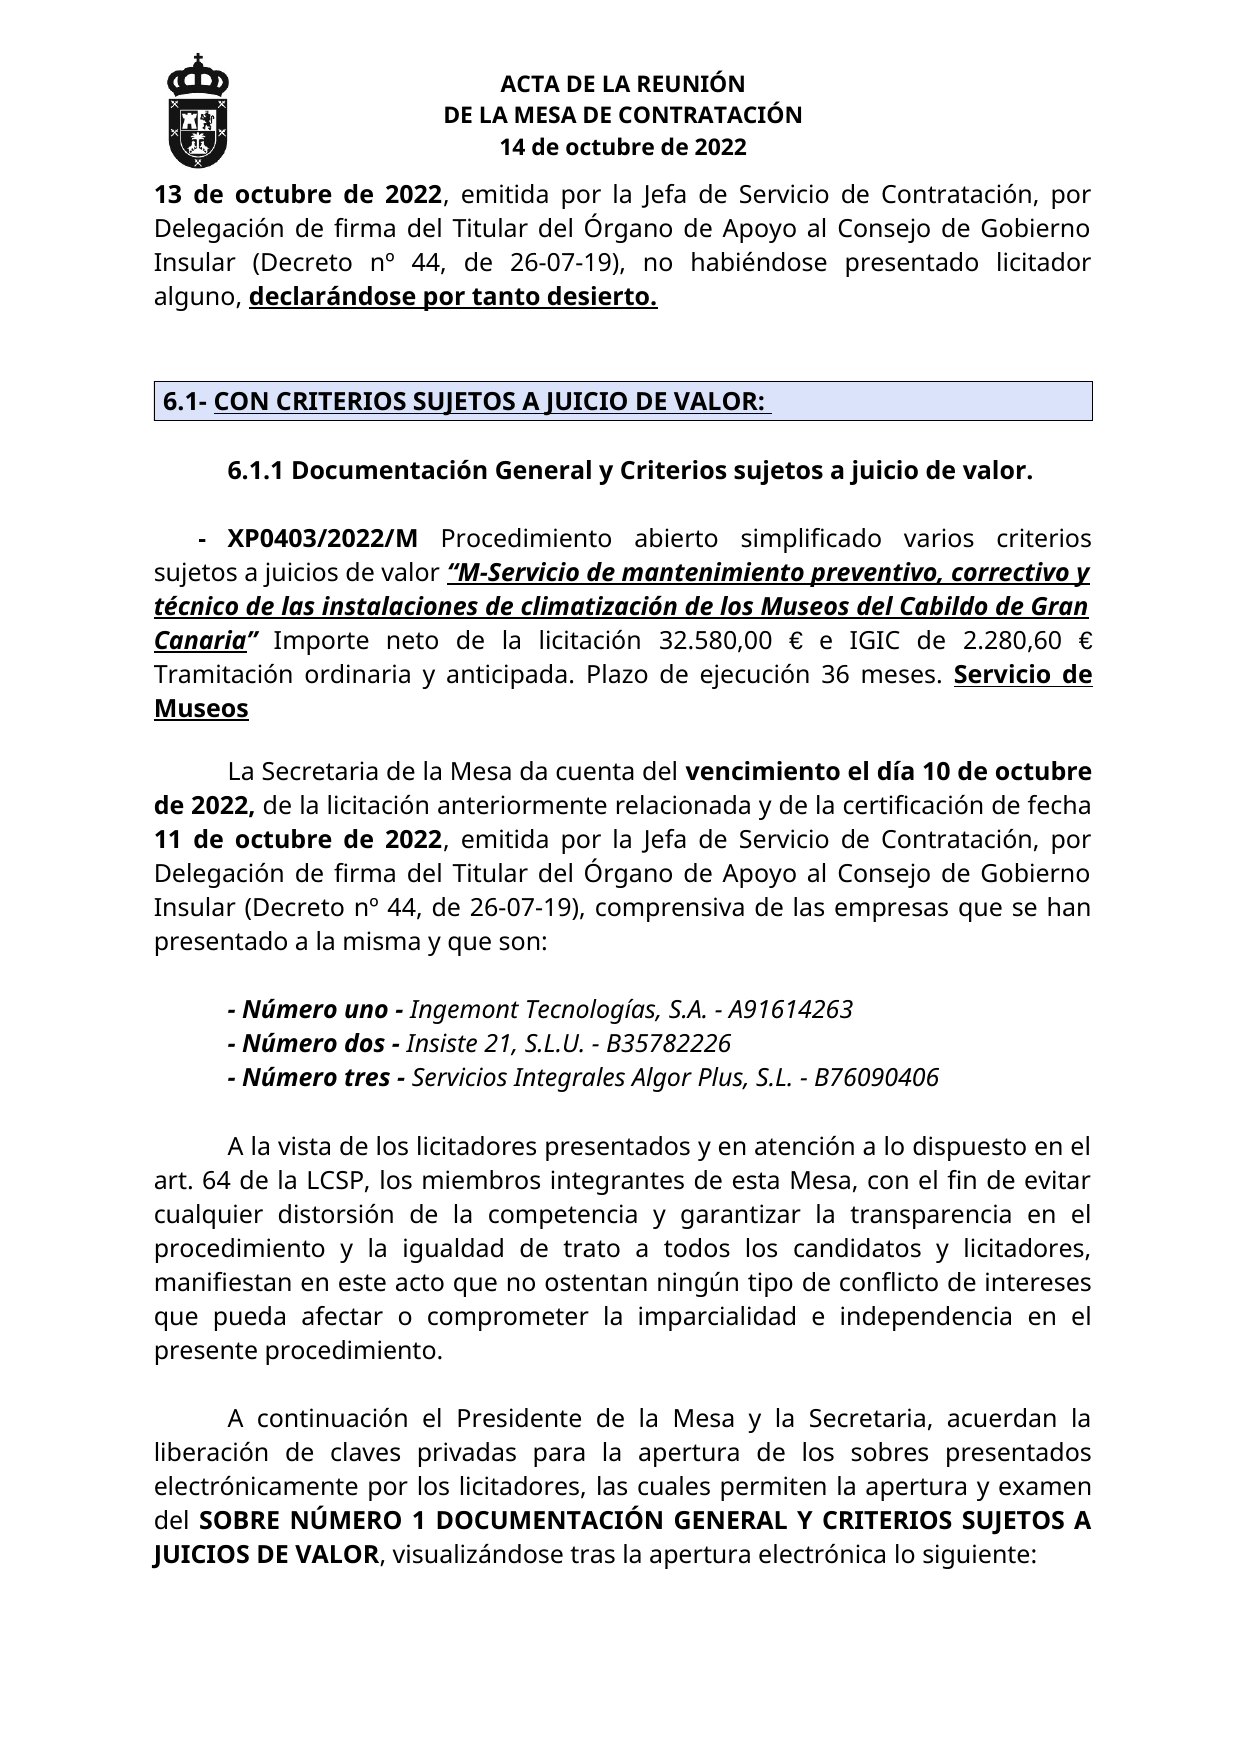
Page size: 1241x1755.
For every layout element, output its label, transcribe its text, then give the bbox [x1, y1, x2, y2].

text - Número dos - Insiste 21, S.L.U. - B35782226 [227, 1026, 1093, 1060]
text 6.1- CON CRITERIOS SUJETOS A JUICIO DE VALOR: [155, 382, 1092, 420]
text 13 de octubre de 2022, emitida por la Jefa de Servicio de Contratación, por Delegación de firma del Titular del Órgano de Apoyo al Consejo de Gobierno Insular (Decreto nº 44, de 26-07-19), no habiéndose presentado licitador alguno, declarándose por tanto desierto. [153, 176, 1093, 313]
text 6.1.1 Documentación General y Criterios sujetos a juicio de valor. [227, 452, 1093, 486]
text A la vista de los licitadores presentados y en atención a lo dispuesto en el art. 64 de la LCSP, los miembros integrantes de esta Mesa, con el fin de evitar cualquier distorsión de la competencia y garantizar la transparencia en el procedimiento y la igualdad de trato a todos los candidatos y licitadores, manifiestan en este acto que no ostentan ningún tipo de conflicto de intereses que pueda afectar o comprometer la imparcialidad e independencia en el presente procedimiento. [153, 1128, 1093, 1367]
text La Secretaria de la Mesa da cuenta del vencimiento el día 10 de octubre de 2022, de la licitación anteriormente relacionada y de la certificación de fecha 11 de octubre de 2022, emitida por la Jefa de Servicio de Contratación, por Delegación de firma del Titular del Órgano de Apoyo al Consejo de Gobierno Insular (Decreto nº 44, de 26-07-19), comprensiva de las empresas que se han presentado a la misma y que son: [153, 753, 1093, 958]
text A continuación el Presidente de la Mesa y la Secretaria, acuerdan la liberación de claves privadas para la apertura de los sobres presentados electrónicamente por los licitadores, las cuales permiten la apertura y examen del Sobre número 1 documentación general Y CRITERIOS SUJETOS A JUICIOS DE VALOR, visualizándose tras la apertura electrónica lo siguiente: [153, 1401, 1093, 1571]
picture [164, 50, 231, 171]
text - Número tres - Servicios Integrales Algor Plus, S.L. - B76090406 [227, 1060, 1093, 1094]
text - Número uno - Ingemont Tecnologías, S.A. - A91614263 [227, 992, 1093, 1026]
list XP0403/2022/M Procedimiento abierto simplificado varios criterios sujetos a juicios de valor “M-Servicio de mantenimiento preventivo, correctivo y técnico de las instalaciones de climatización de los Museos del Cabildo de Gran Canaria” Importe neto de la licitación 32.580,00 € e IGIC de 2.280,60 € Tramitación ordinaria y anticipada. Plazo de ejecución 36 meses. Servicio de Museos [153, 520, 1093, 725]
